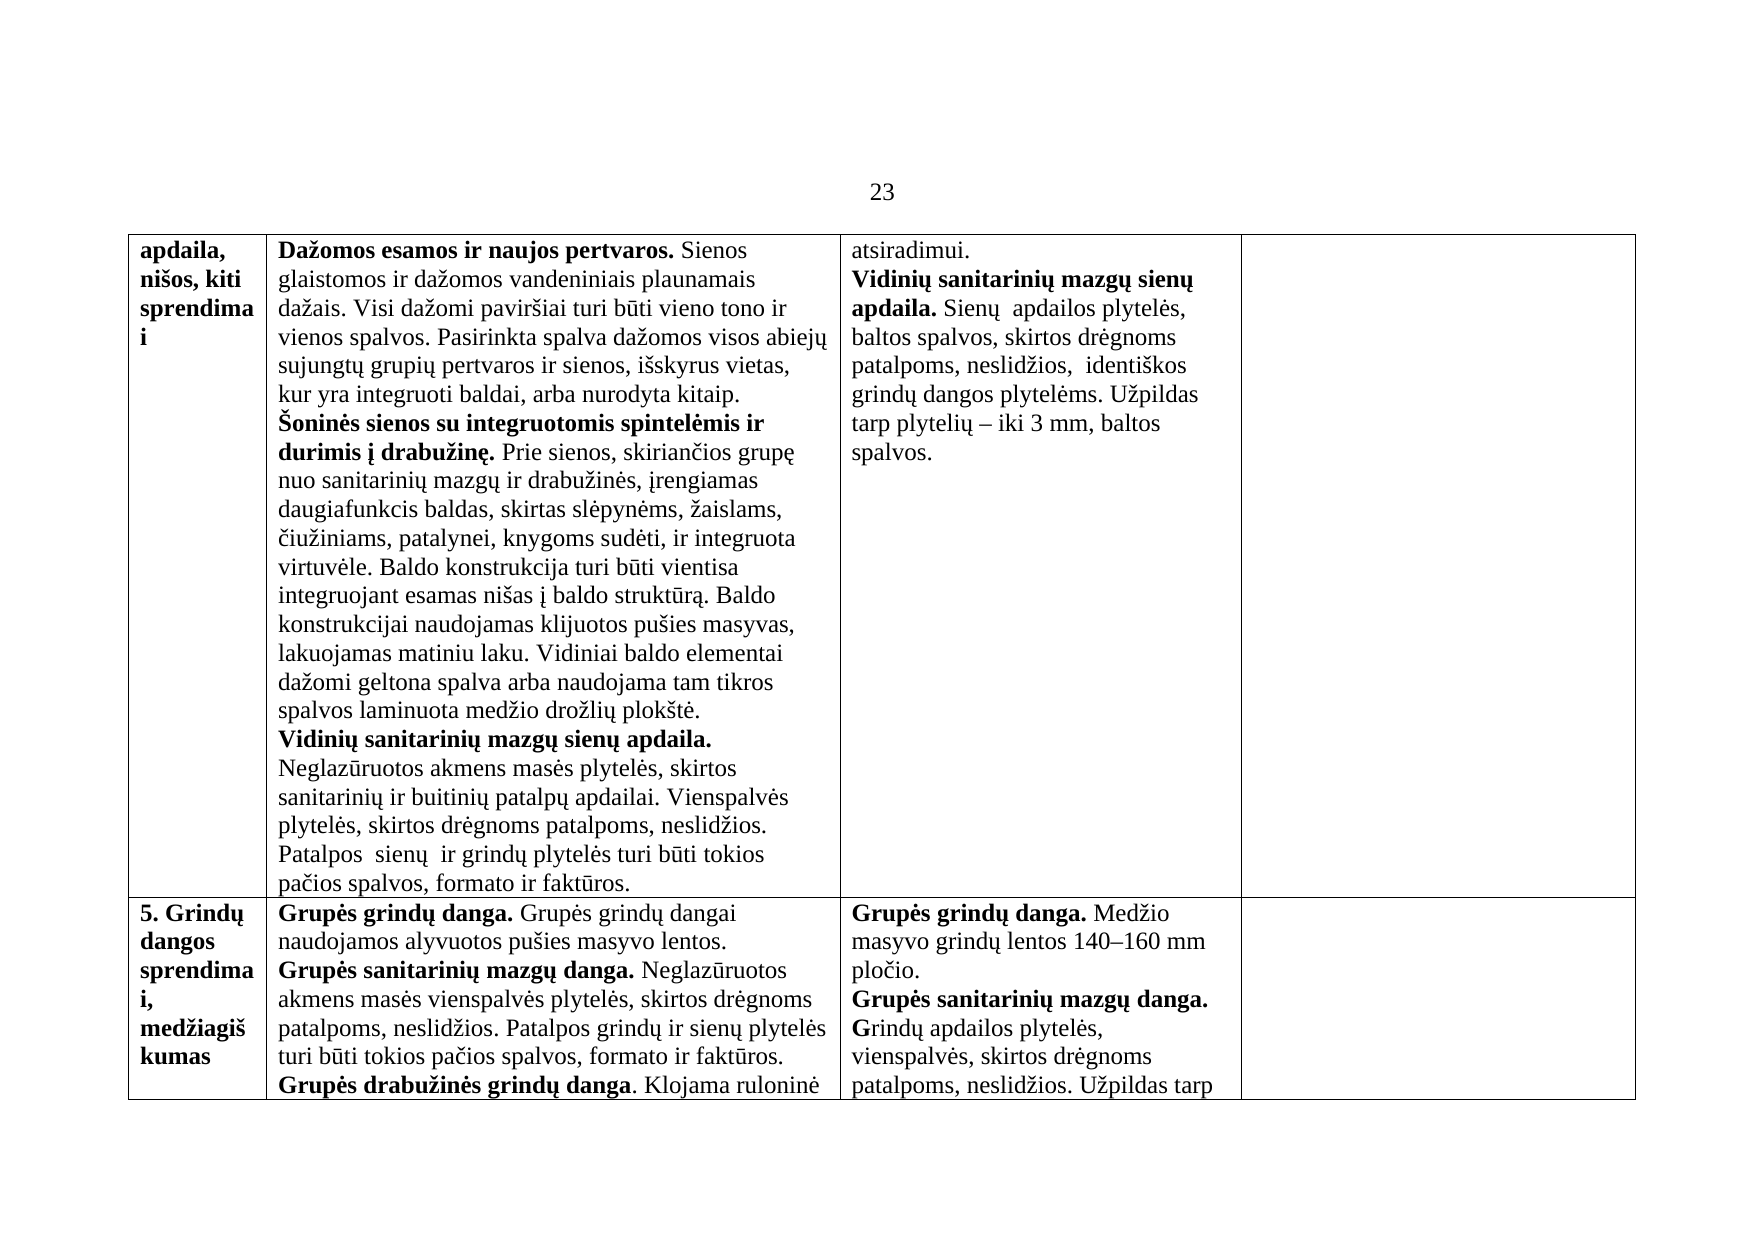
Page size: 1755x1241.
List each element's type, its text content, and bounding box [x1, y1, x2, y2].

table_cell Grupės grindų danga. Grupės grindų dangai naudojamos alyvuotos pušies masyvo lentos. Grupės sanitarinių mazgų danga. Neglazūruotos akmens masės vienspalvės plytelės, skirtos drėgnoms patalpoms, neslidžios. Patalpos grindų ir sienų plytelės turi būti tokios pačios spalvos, formato ir faktūros. Grupės drabužinės grindų danga. Klojama ruloninė [267, 898, 840, 1099]
table_cell Grupės grindų danga. Medžio masyvo grindų lentos 140–160 mm pločio. Grupės sanitarinių mazgų danga. Grindų apdailos plytelės, vienspalvės, skirtos drėgnoms patalpoms, neslidžios. Užpildas tarp [841, 898, 1241, 1099]
table_cell [1242, 898, 1635, 1099]
table_cell 5. Grindų dangos sprendimai, medžiagiškumas [129, 898, 266, 1099]
table_cell atsiradimui. Vidinių sanitarinių mazgų sienų apdaila. Sienų apdailos plytelės, baltos spalvos, skirtos drėgnoms patalpoms, neslidžios, identiškos grindų dangos plytelėms. Užpildas tarp plytelių – iki 3 mm, baltos spalvos. [841, 235, 1241, 897]
table_cell Dažomos esamos ir naujos pertvaros. Sienos glaistomos ir dažomos vandeniniais plaunamais dažais. Visi dažomi paviršiai turi būti vieno tono ir vienos spalvos. Pasirinkta spalva dažomos visos abiejų sujungtų grupių pertvaros ir sienos, išskyrus vietas, kur yra integruoti baldai, arba nurodyta kitaip. Šoninės sienos su integruotomis spintelėmis ir durimis į drabužinę. Prie sienos, skiriančios grupę nuo sanitarinių mazgų ir drabužinės, įrengiamas daugiafunkcis baldas, skirtas slėpynėms, žaislams, čiužiniams, patalynei, knygoms sudėti, ir integruota virtuvėle. Baldo konstrukcija turi būti vientisa integruojant esamas nišas į baldo struktūrą. Baldo konstrukcijai naudojamas klijuotos pušies masyvas, lakuojamas matiniu laku. Vidiniai baldo elementai dažomi geltona spalva arba naudojama tam tikros spalvos laminuota medžio drožlių plokštė. Vidinių sanitarinių mazgų sienų apdaila. Neglazūruotos akmens masės plytelės, skirtos sanitarinių ir buitinių patalpų apdailai. Vienspalvės plytelės, skirtos drėgnoms patalpoms, neslidžios. Patalpos sienų ir grindų plytelės turi būti tokios pačios spalvos, formato ir faktūros. [267, 235, 840, 897]
table_cell [1242, 235, 1635, 897]
table_cell apdaila, nišos, kiti sprendimai [129, 235, 266, 897]
